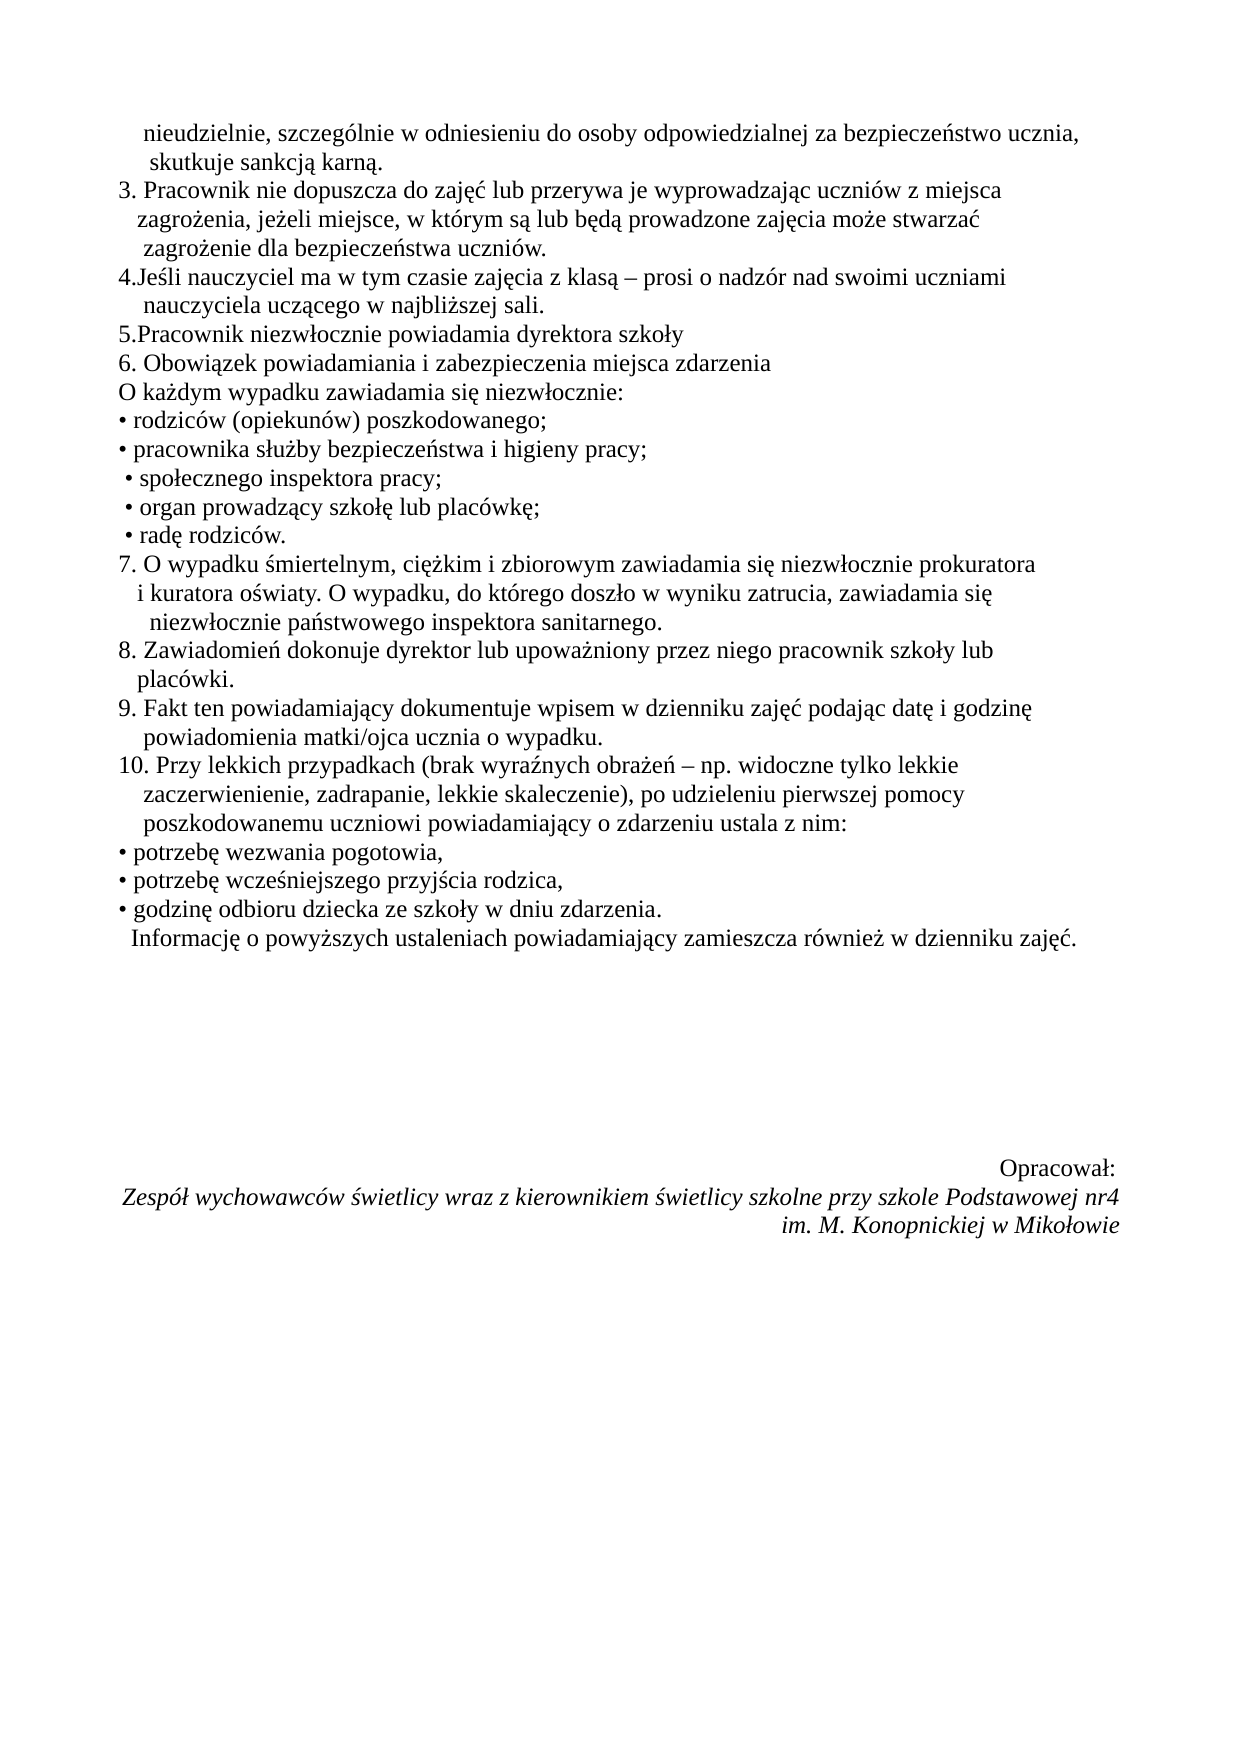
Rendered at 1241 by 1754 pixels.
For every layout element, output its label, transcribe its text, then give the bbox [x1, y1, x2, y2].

text zagrożenie dla bezpieczeństwa uczniów. [118, 233, 1122, 262]
text powiadomienia matki/ojca ucznia o wypadku. [118, 722, 1122, 751]
text 8. Zawiadomień dokonuje dyrektor lub upoważniony przez niego pracownik szkoły lub [118, 636, 1122, 664]
text poszkodowanemu uczniowi powiadamiający o zdarzeniu ustala z nim: [118, 808, 1122, 837]
text Zespół wychowawców świetlicy wraz z kierownikiem świetlicy szkolne przy szkole Podstawowej nr4 im. M. Konopnickiej w Mikołowie [118, 1182, 1122, 1239]
text • potrzebę wcześniejszego przyjścia rodzica, [118, 866, 1122, 894]
text skutkuje sankcją karną. [118, 147, 1122, 176]
text nauczyciela uczącego w najbliższej sali. [118, 291, 1122, 319]
text Informację o powyższych ustaleniach powiadamiający zamieszcza również w dzienniku zajęć. [118, 923, 1122, 952]
text • godzinę odbioru dziecka ze szkoły w dniu zdarzenia. [118, 894, 1122, 923]
text 5.Pracownik niezwłocznie powiadamia dyrektora szkoły [118, 319, 1122, 348]
text 6. Obowiązek powiadamiania i zabezpieczenia miejsca zdarzenia [118, 348, 1122, 377]
text niezwłocznie państwowego inspektora sanitarnego. [118, 607, 1122, 636]
text nieudzielnie, szczególnie w odniesieniu do osoby odpowiedzialnej za bezpieczeństwo ucznia, [118, 118, 1122, 147]
text O każdym wypadku zawiadamia się niezwłocznie: [118, 377, 1122, 406]
text 7. O wypadku śmiertelnym, ciężkim i zbiorowym zawiadamia się niezwłocznie prokuratora [118, 549, 1122, 578]
text 4.Jeśli nauczyciel ma w tym czasie zajęcia z klasą – prosi o nadzór nad swoimi uczniami [118, 262, 1122, 291]
text • pracownika służby bezpieczeństwa i higieny pracy; [118, 434, 1122, 463]
text • radę rodziców. [118, 521, 1122, 549]
text • potrzebę wezwania pogotowia, [118, 837, 1122, 866]
text • organ prowadzący szkołę lub placówkę; [118, 492, 1122, 521]
text 9. Fakt ten powiadamiający dokumentuje wpisem w dzienniku zajęć podając datę i godzinę [118, 693, 1122, 722]
text zagrożenia, jeżeli miejsce, w którym są lub będą prowadzone zajęcia może stwarzać [118, 204, 1122, 233]
text 3. Pracownik nie dopuszcza do zajęć lub przerywa je wyprowadzając uczniów z miejsca [118, 176, 1122, 204]
text • społecznego inspektora pracy; [118, 463, 1122, 492]
text • rodziców (opiekunów) poszkodowanego; [118, 406, 1122, 434]
text i kuratora oświaty. O wypadku, do którego doszło w wyniku zatrucia, zawiadamia się [118, 578, 1122, 607]
text zaczerwienienie, zadrapanie, lekkie skaleczenie), po udzieleniu pierwszej pomocy [118, 779, 1122, 808]
text 10. Przy lekkich przypadkach (brak wyraźnych obrażeń – np. widoczne tylko lekkie [118, 751, 1122, 779]
text placówki. [118, 664, 1122, 693]
text Opracował: [118, 1153, 1122, 1182]
